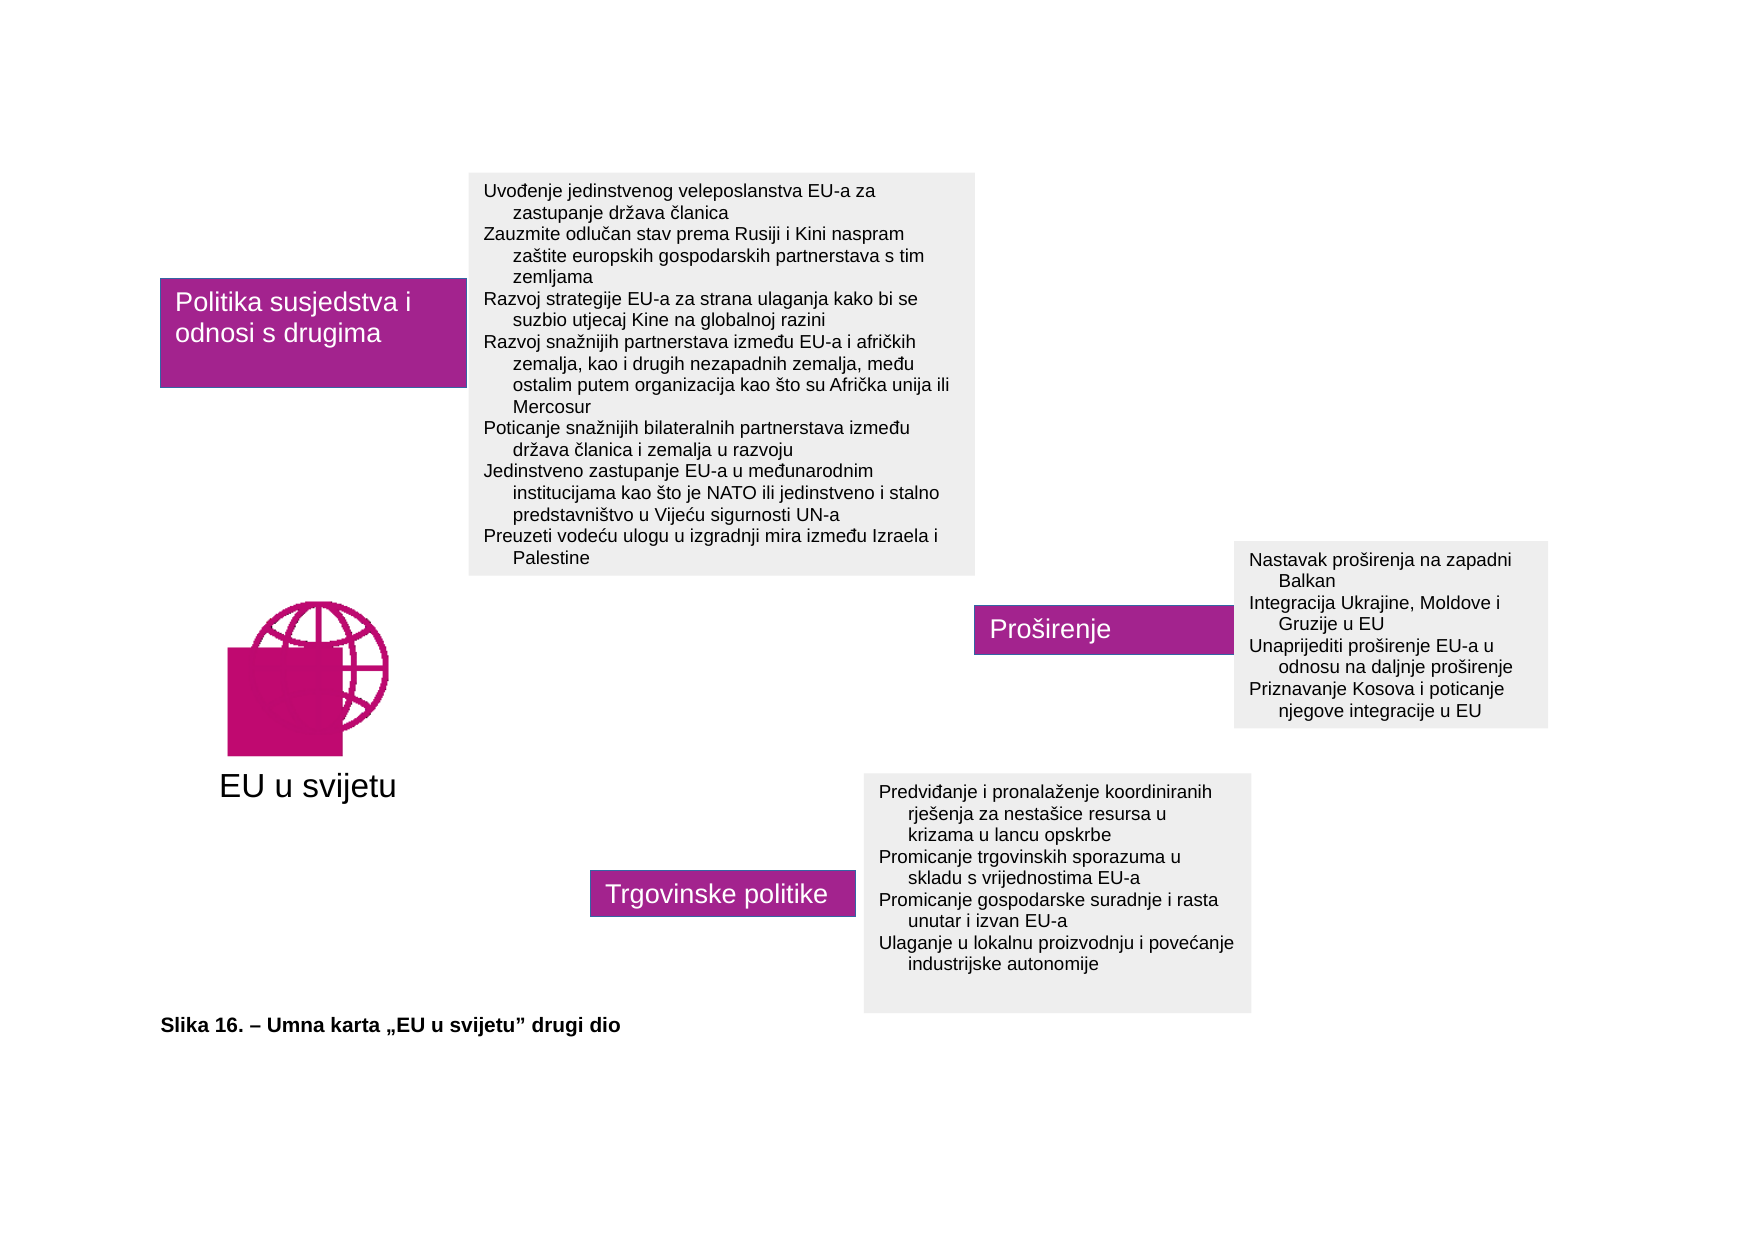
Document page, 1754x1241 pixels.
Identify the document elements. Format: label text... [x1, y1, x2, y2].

text Slika 16. – Umna karta „EU u svijetu” drugi dio [160, 185, 1548, 1037]
picture [203, 578, 445, 772]
